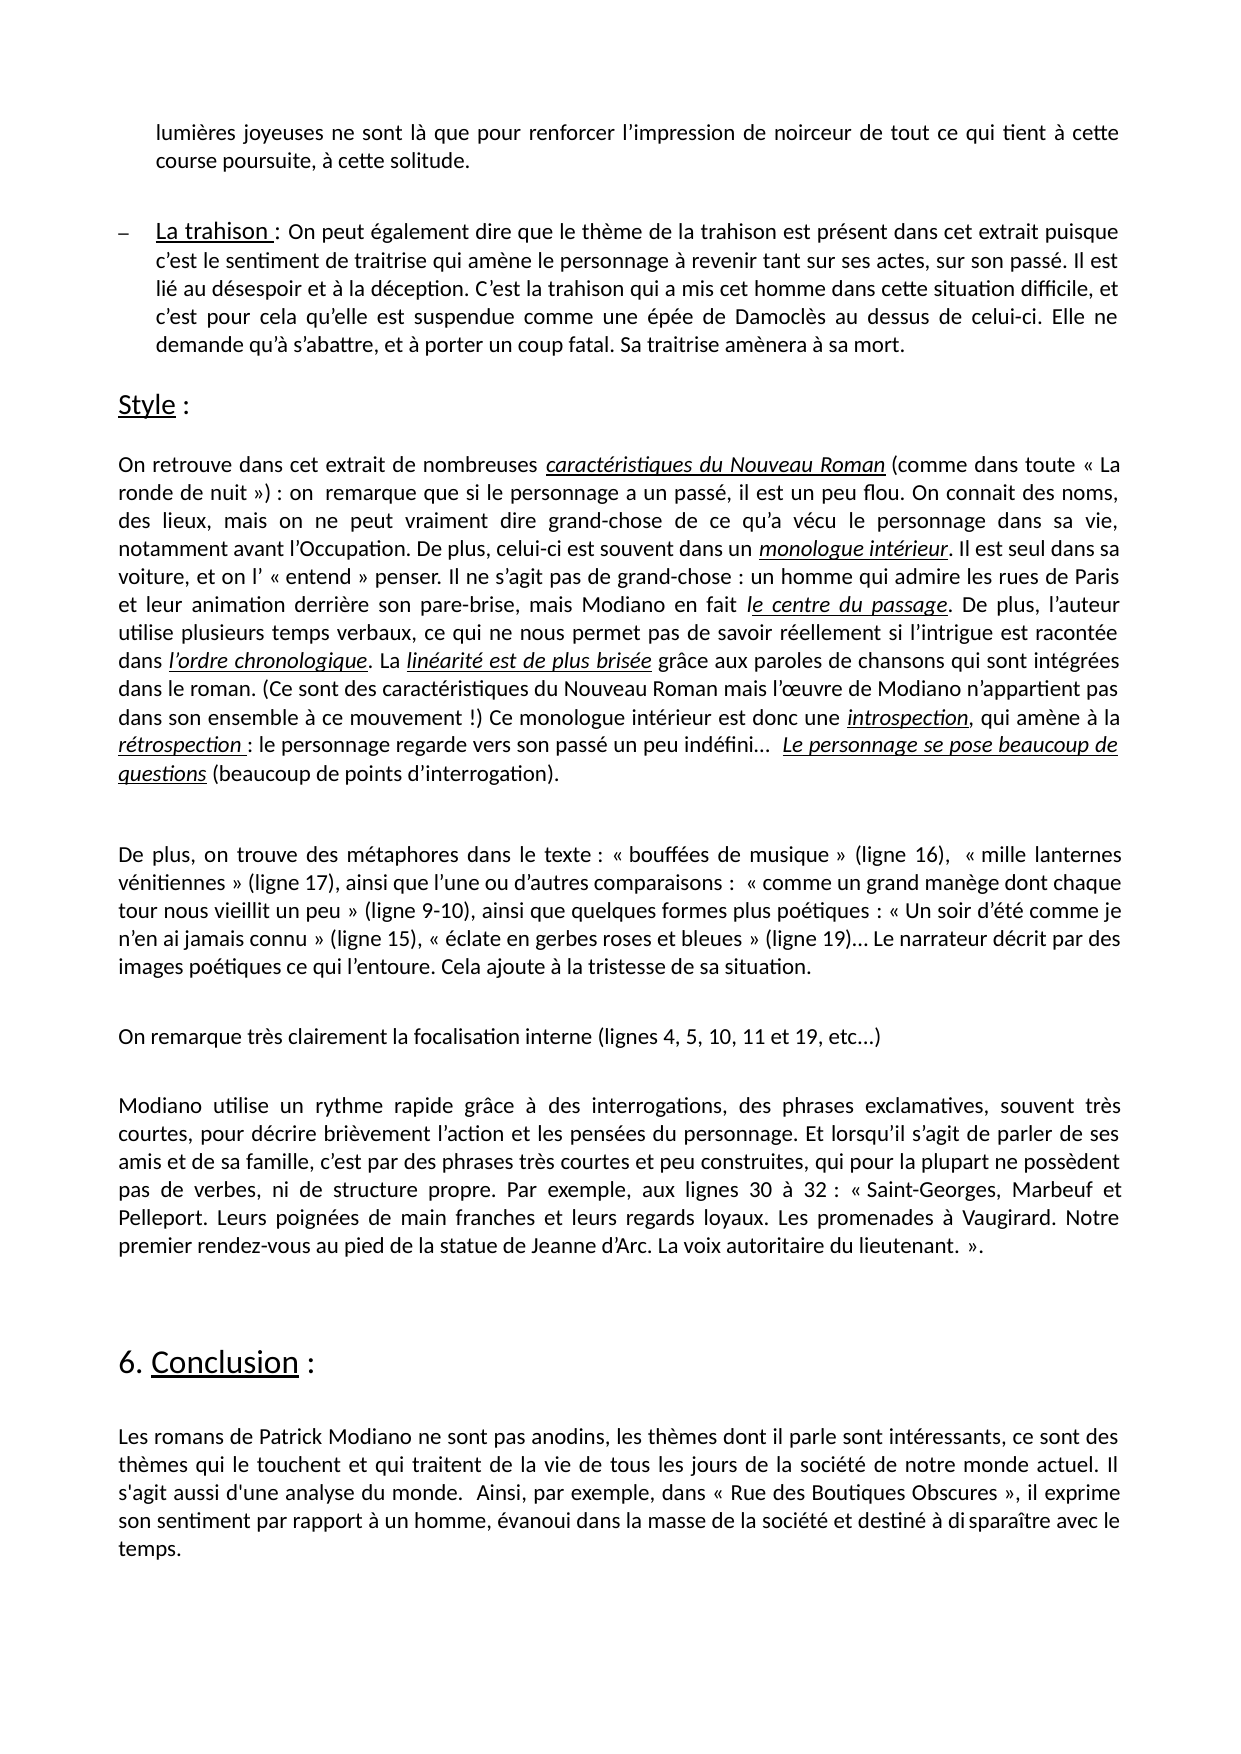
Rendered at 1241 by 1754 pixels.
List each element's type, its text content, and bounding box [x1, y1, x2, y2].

list lumières joyeuses ne sont là que pour renforcer l’impression de noirceur de tout ce qui tient à cette course poursuite, à cette solitude. [118, 118, 1120, 174]
list La trahison : On peut également dire que le thème de la trahison est présent dans cet extrait puisque c’est le sentiment de traitrise qui amène le personnage à revenir tant sur ses actes, sur son passé. Il est lié au désespoir et à la déception. C’est la trahison qui a mis cet homme dans cette situation difficile, et c’est pour cela qu’elle est suspendue comme une épée de Damoclès au dessus de celui-ci. Elle ne demande qu’à s’abattre, et à porter un coup fatal. Sa traitrise amènera à sa mort. [118, 215, 1120, 358]
text On retrouve dans cet extrait de nombreuses caractéristiques du Nouveau Roman (comme dans toute « La ronde de nuit ») : on remarque que si le personnage a un passé, il est un peu flou. On connait des noms, des lieux, mais on ne peut vraiment dire grand-chose de ce qu’a vécu le personnage dans sa vie, notamment avant l’Occupation. De plus, celui-ci est souvent dans un monologue intérieur. Il est seul dans sa voiture, et on l’ « entend » penser. Il ne s’agit pas de grand-chose : un homme qui admire les rues de Paris et leur animation derrière son pare-brise, mais Modiano en fait le centre du passage. De plus, l’auteur utilise plusieurs temps verbaux, ce qui ne nous permet pas de savoir réellement si l’intrigue est racontée dans l’ordre chronologique. La linéarité est de plus brisée grâce aux paroles de chansons qui sont intégrées dans le roman. (Ce sont des caractéristiques du Nouveau Roman mais l’œuvre de Modiano n’appartient pas dans son ensemble à ce mouvement !) Ce monologue intérieur est donc une introspection, qui amène à la rétrospection : le personnage regarde vers son passé un peu indéfini… Le personnage se pose beaucoup de questions (beaucoup de points d’interrogation). [118, 450, 1120, 787]
text Style : [118, 386, 1202, 422]
text On remarque très clairement la focalisation interne (lignes 4, 5, 10, 11 et 19, etc...) [118, 1022, 1122, 1050]
text Les romans de Patrick Modiano ne sont pas anodins, les thèmes dont il parle sont intéressants, ce sont des thèmes qui le touchent et qui traitent de la vie de tous les jours de la société de notre monde actuel. Il s'agit aussi d'une analyse du monde. Ainsi, par exemple, dans « Rue des Boutiques Obscures », il exprime son sentiment par rapport à un homme, évanoui dans la masse de la société et destiné à disparaître avec le temps. [118, 1422, 1120, 1562]
text De plus, on trouve des métaphores dans le texte : « bouffées de musique » (ligne 16), « mille lanternes vénitiennes » (ligne 17), ainsi que l’une ou d’autres comparaisons : « comme un grand manège dont chaque tour nous vieillit un peu » (ligne 9-10), ainsi que quelques formes plus poétiques : « Un soir d’été comme je n’en ai jamais connu » (ligne 15), « éclate en gerbes roses et bleues » (ligne 19)… Le narrateur décrit par des images poétiques ce qui l’entoure. Cela ajoute à la tristesse de sa situation. [118, 840, 1122, 981]
text Modiano utilise un rythme rapide grâce à des interrogations, des phrases exclamatives, souvent très courtes, pour décrire brièvement l’action et les pensées du personnage. Et lorsqu’il s’agit de parler de ses amis et de sa famille, c’est par des phrases très courtes et peu construites, qui pour la plupart ne possèdent pas de verbes, ni de structure propre. Par exemple, aux lignes 30 à 32 : « Saint-Georges, Marbeuf et Pelleport. Leurs poignées de main franches et leurs regards loyaux. Les promenades à Vaugirard. Notre premier rendez-vous au pied de la statue de Jeanne d’Arc. La voix autoritaire du lieutenant. ». [118, 1091, 1122, 1259]
text 6. Conclusion : [118, 1341, 1202, 1381]
